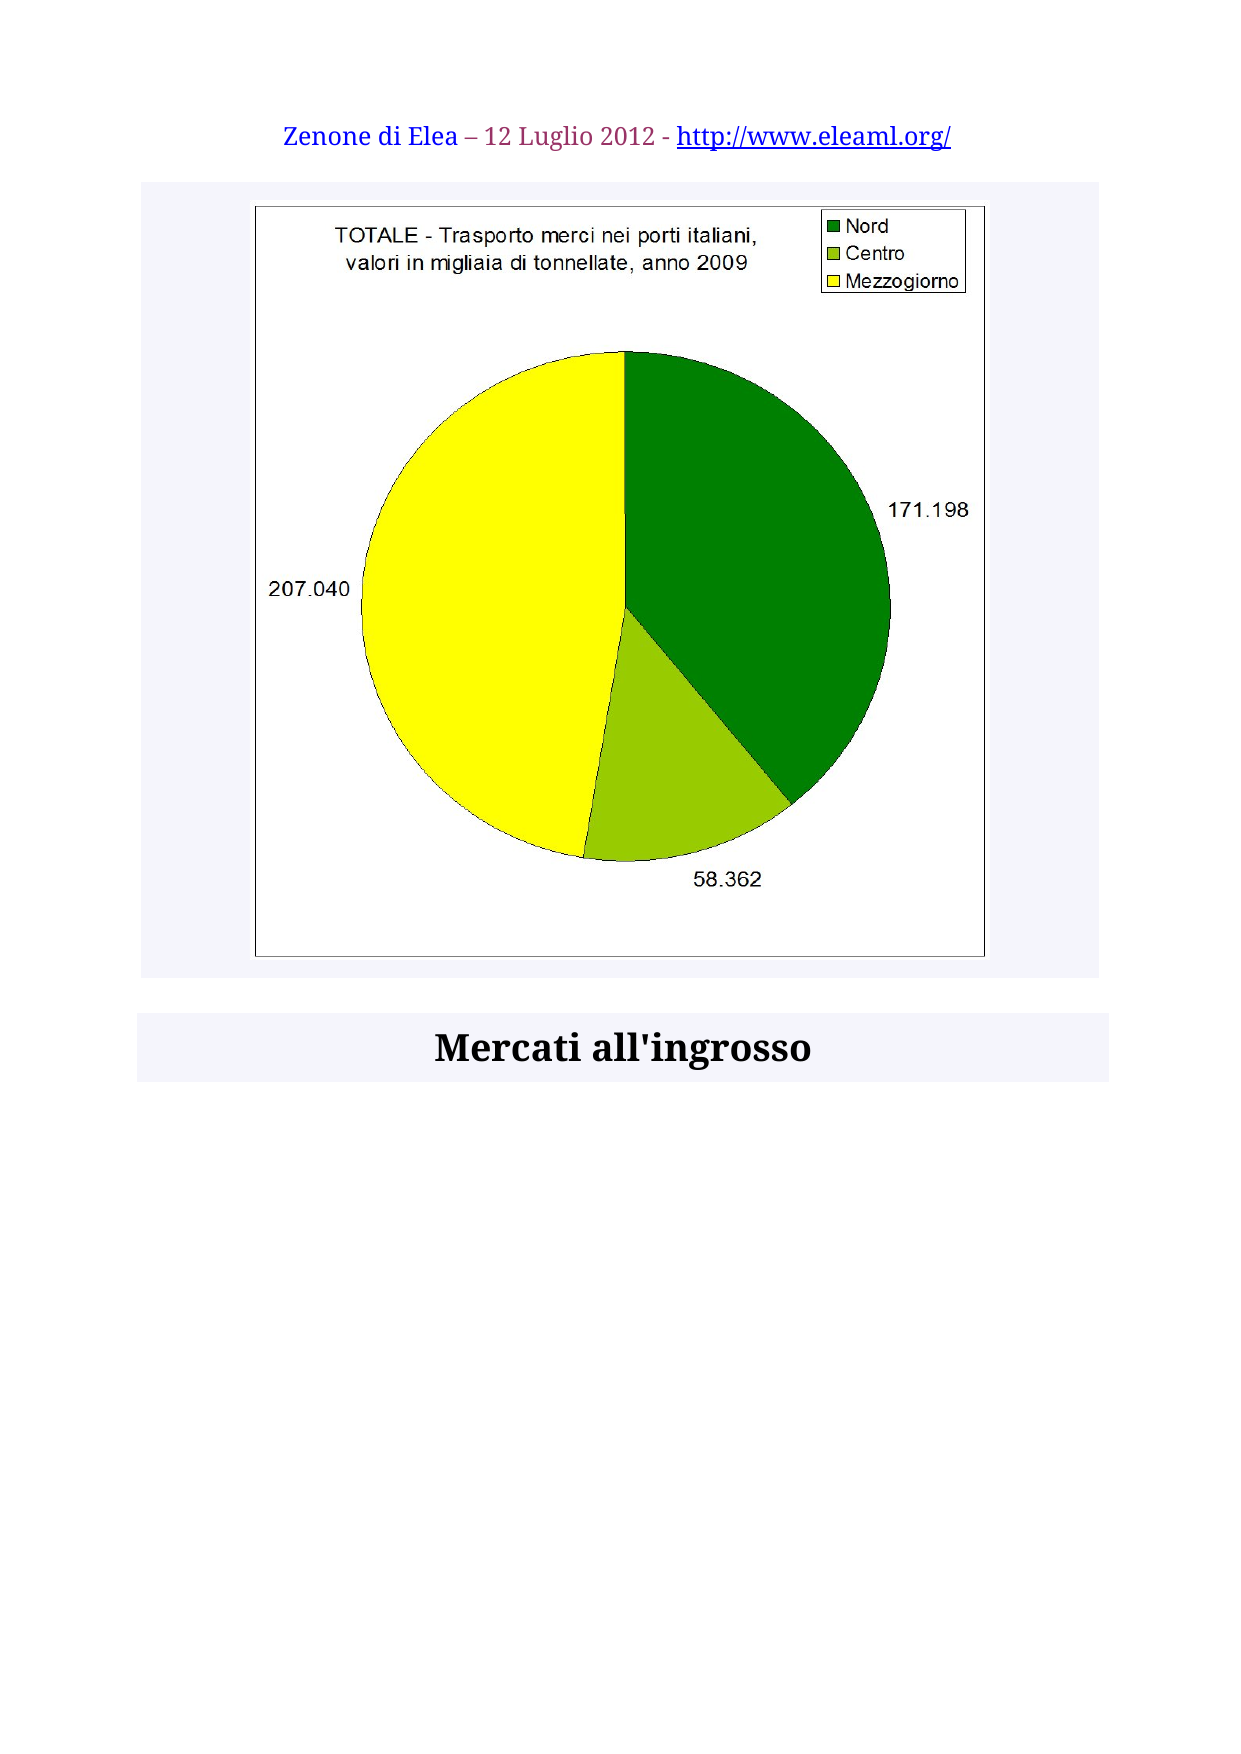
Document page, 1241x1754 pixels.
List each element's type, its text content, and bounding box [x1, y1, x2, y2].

picture [249, 200, 990, 960]
table_header Mercati all'ingrosso [137, 1013, 1109, 1082]
table_cell [141, 182, 1099, 978]
